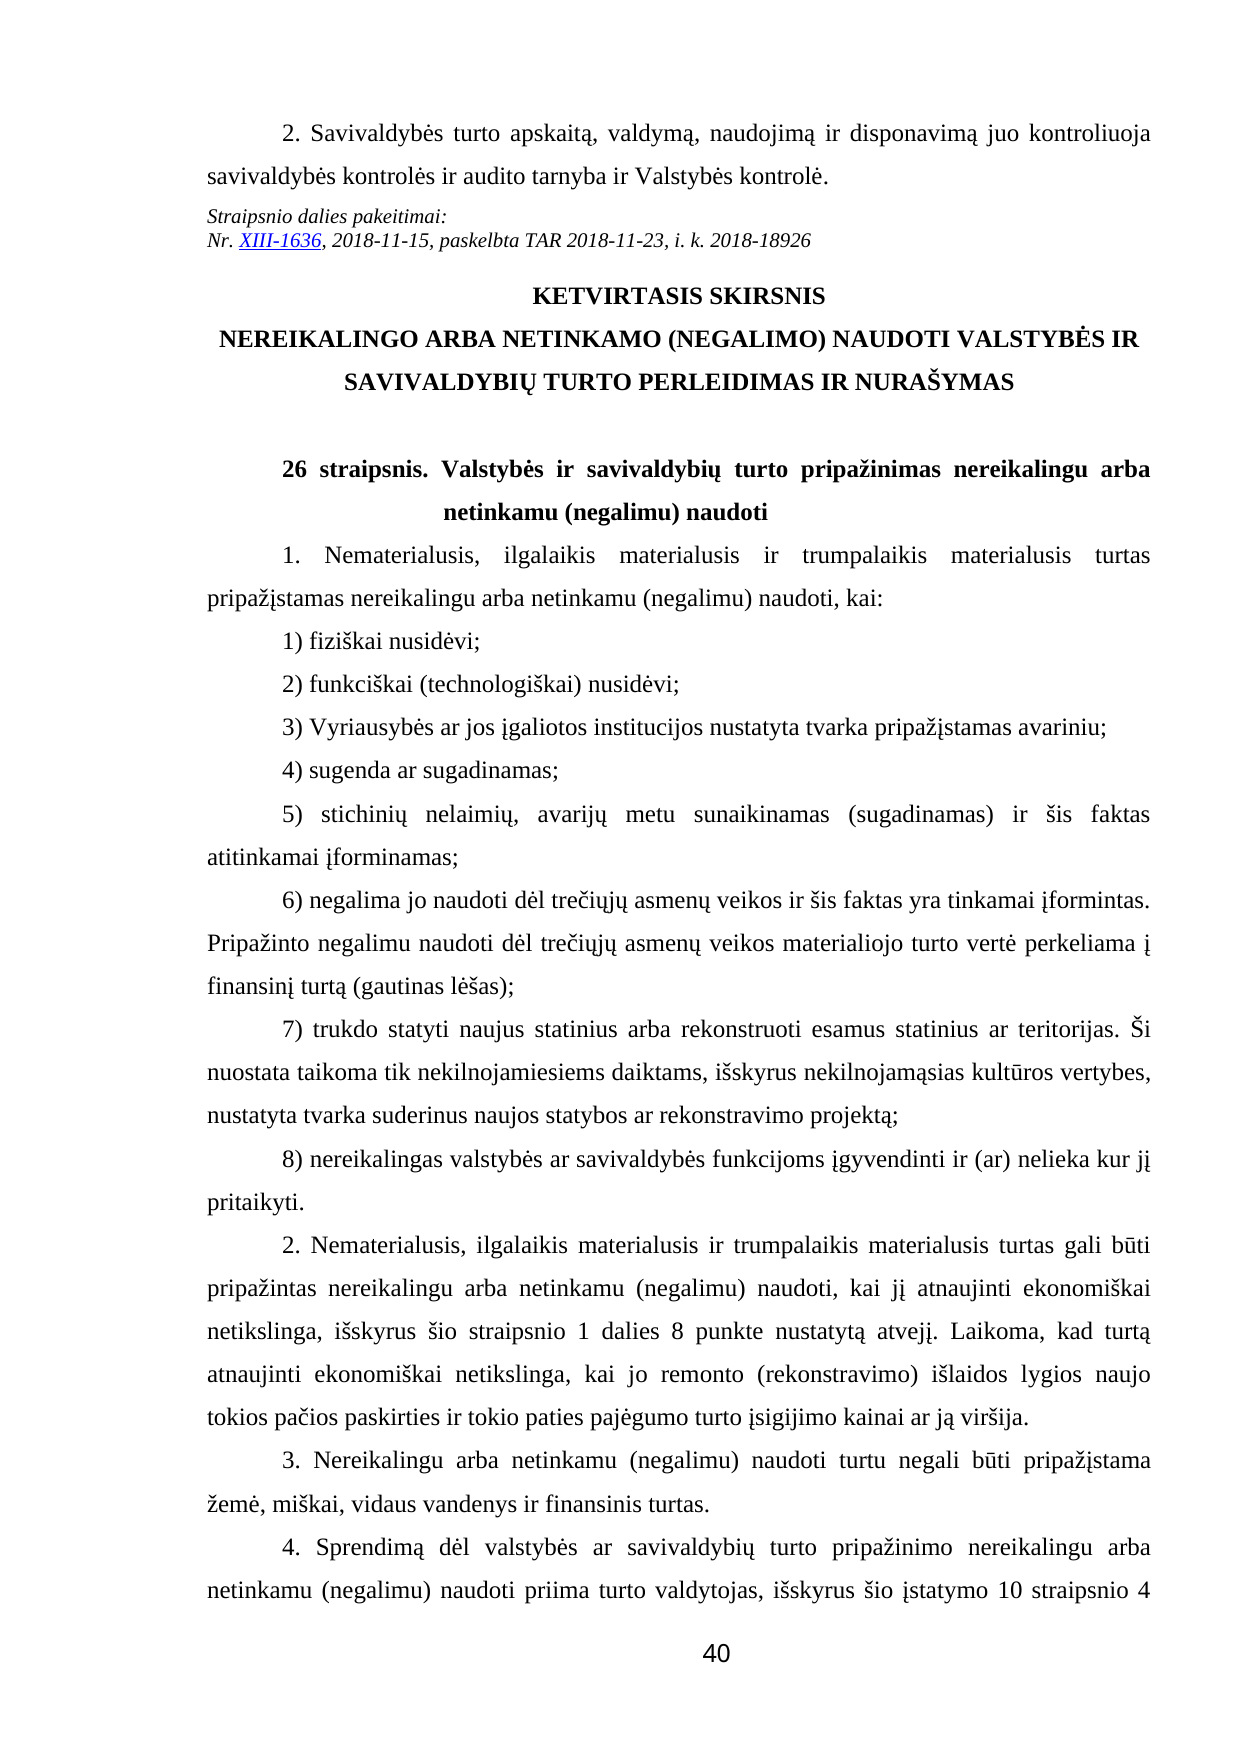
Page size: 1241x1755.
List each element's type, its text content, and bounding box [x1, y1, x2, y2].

text 2) funkciškai (technologiškai) nusidėvi; [207, 669, 1152, 698]
text 3) Vyriausybės ar jos įgaliotos institucijos nustatyta tvarka pripažįstamas avariniu; [207, 712, 1152, 741]
text 4. Sprendimą dėl valstybės ar savivaldybių turto pripažinimo nereikalingu arba netinkamu (negalimu) naudoti priima turto valdytojas, išskyrus šio įstatymo 10 straipsnio 4 [207, 1532, 1152, 1604]
text KETVIRTASIS SKIRSNIS [207, 281, 1152, 310]
text 4) sugenda ar sugadinamas; [207, 756, 1152, 784]
text 3. Nereikalingu arba netinkamu (negalimu) naudoti turtu negali būti pripažįstama žemė, miškai, vidaus vandenys ir finansinis turtas. [207, 1446, 1152, 1517]
text 2. Nematerialusis, ilgalaikis materialusis ir trumpalaikis materialusis turtas gali būti pripažintas nereikalingu arba netinkamu (negalimu) naudoti, kai jį atnaujinti ekonomiškai netikslinga, išskyrus šio straipsnio 1 dalies 8 punkte nustatytą atvejį. Laikoma, kad turtą atnaujinti ekonomiškai netikslinga, kai jo remonto (rekonstravimo) išlaidos lygios naujo tokios pačios paskirties ir tokio paties pajėgumo turto įsigijimo kainai ar ją viršija. [207, 1230, 1152, 1431]
text 2. Savivaldybės turto apskaitą, valdymą, naudojimą ir disponavimą juo kontroliuoja savivaldybės kontrolės ir audito tarnyba ir Valstybės kontrolė. [207, 118, 1152, 190]
text Straipsnio dalies pakeitimai: [207, 204, 1152, 228]
text Nr. XIII-1636, 2018-11-15, paskelbta TAR 2018-11-23, i. k. 2018-18926 [207, 228, 1152, 252]
text 1. Nematerialusis, ilgalaikis materialusis ir trumpalaikis materialusis turtas pripažįstamas nereikalingu arba netinkamu (negalimu) naudoti, kai: [207, 540, 1152, 612]
text NEREIKALINGO ARBA NETINKAMO (NEGALIMO) NAUDOTI VALSTYBĖS IR SAVIVALDYBIŲ TURTO PERLEIDIMAS IR NURAŠYMAS [207, 324, 1152, 396]
text 8) nereikalingas valstybės ar savivaldybės funkcijoms įgyvendinti ir (ar) nelieka kur jį pritaikyti. [207, 1144, 1152, 1216]
text 7) trukdo statyti naujus statinius arba rekonstruoti esamus statinius ar teritorijas. Ši nuostata taikoma tik nekilnojamiesiems daiktams, išskyrus nekilnojamąsias kultūros vertybes, nustatyta tvarka suderinus naujos statybos ar rekonstravimo projektą; [207, 1014, 1152, 1129]
text 6) negalima jo naudoti dėl trečiųjų asmenų veikos ir šis faktas yra tinkamai įformintas. Pripažinto negalimu naudoti dėl trečiųjų asmenų veikos materialiojo turto vertė perkeliama į finansinį turtą (gautinas lėšas); [207, 885, 1152, 1000]
text 1) fiziškai nusidėvi; [207, 626, 1152, 655]
text 5) stichinių nelaimių, avarijų metu sunaikinamas (sugadinamas) ir šis faktas atitinkamai įforminamas; [207, 799, 1152, 871]
text 26 straipsnis. Valstybės ir savivaldybių turto pripažinimas nereikalingu arba netinkamu (negalimu) naudoti [282, 454, 1152, 526]
